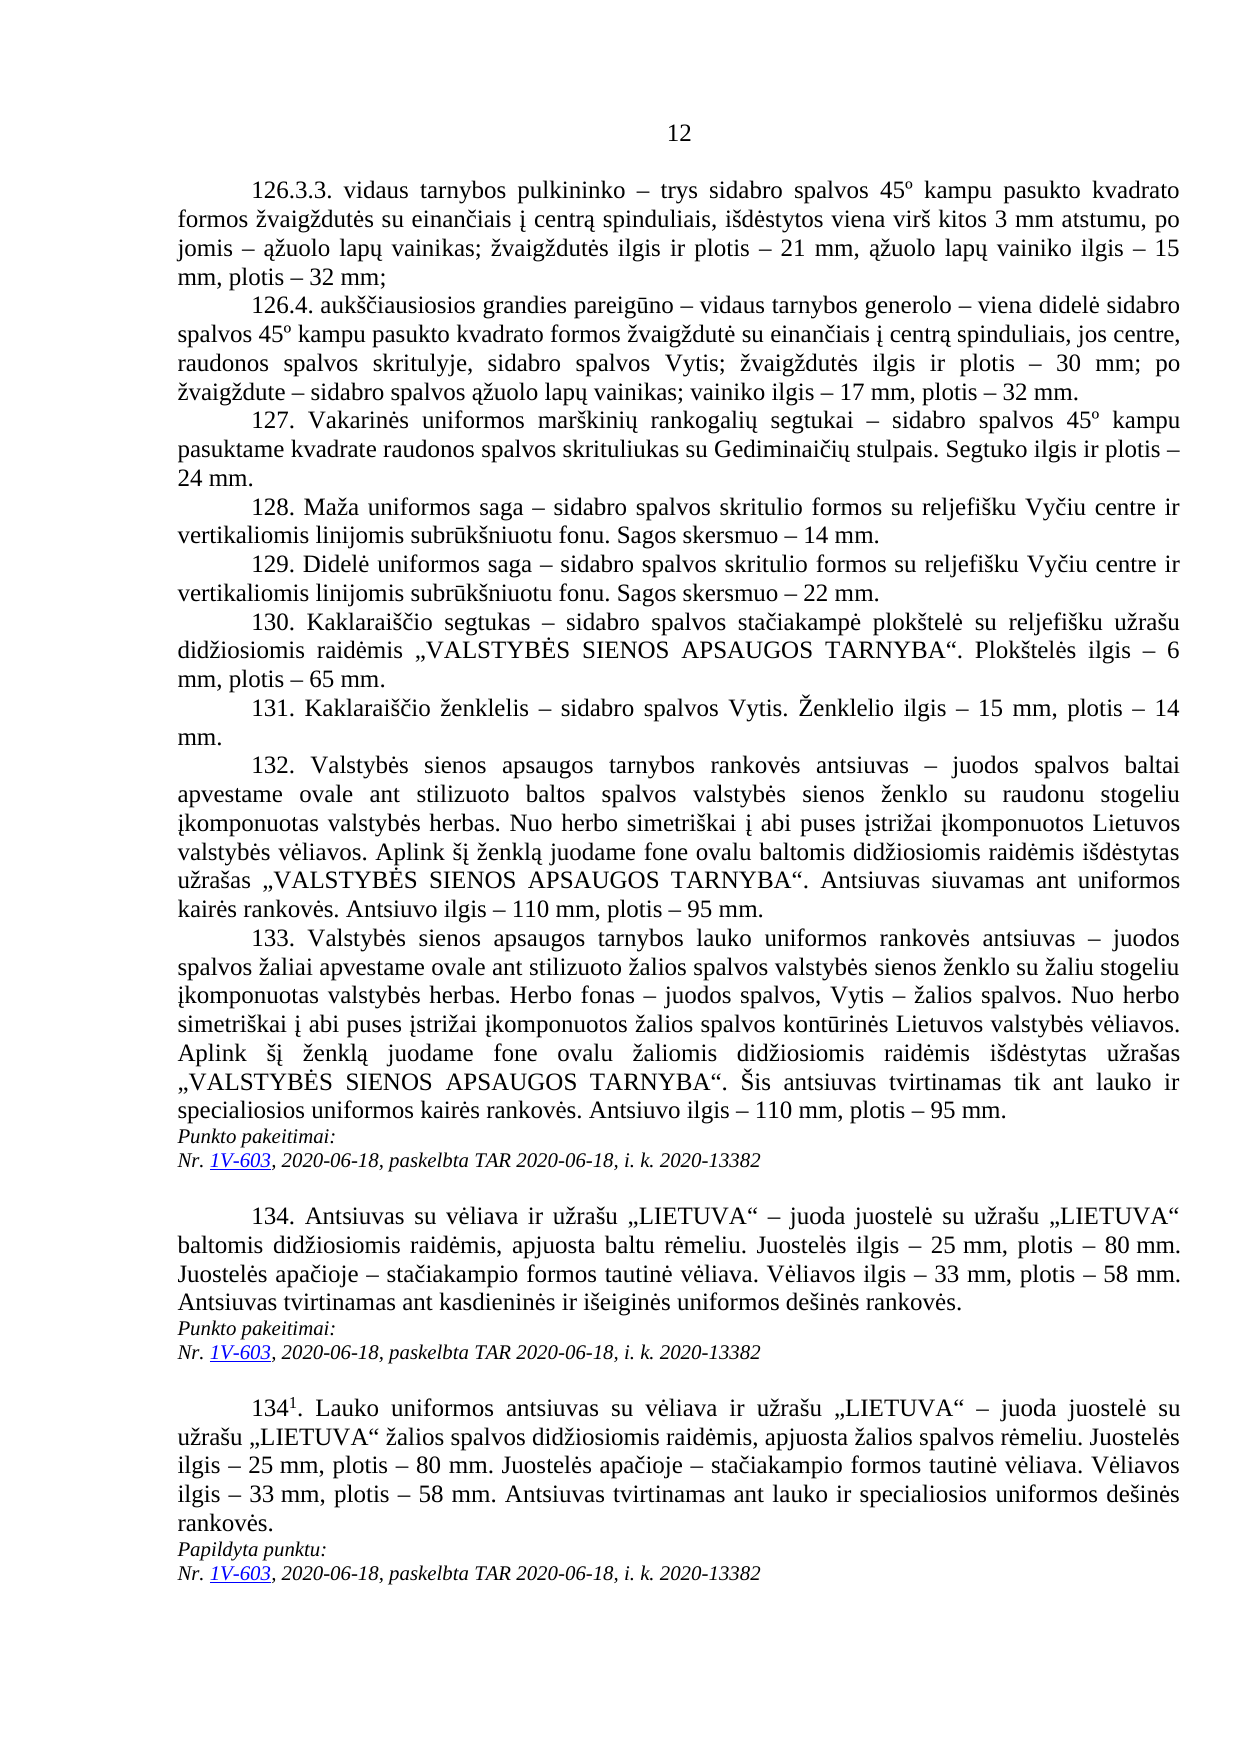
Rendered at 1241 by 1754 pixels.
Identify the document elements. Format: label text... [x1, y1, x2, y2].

text 127. Vakarinės uniformos marškinių rankogalių segtukai – sidabro spalvos 45º kampu pasuktame kvadrate raudonos spalvos skrituliukas su Gediminaičių stulpais. Segtuko ilgis ir plotis – 24 mm. [177, 406, 1181, 492]
text 126.3.3. vidaus tarnybos pulkininko – trys sidabro spalvos 45º kampu pasukto kvadrato formos žvaigždutės su einančiais į centrą spinduliais, išdėstytos viena virš kitos 3 mm atstumu, po jomis – ąžuolo lapų vainikas; žvaigždutės ilgis ir plotis – 21 mm, ąžuolo lapų vainiko ilgis – 15 mm, plotis – 32 mm; [177, 176, 1181, 291]
text 134. Antsiuvas su vėliava ir užrašu „LIETUVA“ – juoda juostelė su užrašu „LIETUVA“ baltomis didžiosiomis raidėmis, apjuosta baltu rėmeliu. Juostelės ilgis – 25 mm, plotis – 80 mm. Juostelės apačioje – stačiakampio formos tautinė vėliava. Vėliavos ilgis – 33 mm, plotis – 58 mm. Antsiuvas tvirtinamas ant kasdieninės ir išeiginės uniformos dešinės rankovės. [177, 1201, 1181, 1316]
text 1341. Lauko uniformos antsiuvas su vėliava ir užrašu „LIETUVA“ – juoda juostelė su užrašu „LIETUVA“ žalios spalvos didžiosiomis raidėmis, apjuosta žalios spalvos rėmeliu. Juostelės ilgis – 25 mm, plotis – 80 mm. Juostelės apačioje – stačiakampio formos tautinė vėliava. Vėliavos ilgis – 33 mm, plotis – 58 mm. Antsiuvas tvirtinamas ant lauko ir specialiosios uniformos dešinės rankovės. [177, 1393, 1181, 1537]
text 132. Valstybės sienos apsaugos tarnybos rankovės antsiuvas – juodos spalvos baltai apvestame ovale ant stilizuoto baltos spalvos valstybės sienos ženklo su raudonu stogeliu įkomponuotas valstybės herbas. Nuo herbo simetriškai į abi puses įstrižai įkomponuotos Lietuvos valstybės vėliavos. Aplink šį ženklą juodame fone ovalu baltomis didžiosiomis raidėmis išdėstytas užrašas „VALSTYBĖS SIENOS APSAUGOS TARNYBA“. Antsiuvas siuvamas ant uniformos kairės rankovės. Antsiuvo ilgis – 110 mm, plotis – 95 mm. [177, 751, 1181, 923]
text 126.4. aukščiausiosios grandies pareigūno – vidaus tarnybos generolo – viena didelė sidabro spalvos 45º kampu pasukto kvadrato formos žvaigždutė su einančiais į centrą spinduliais, jos centre, raudonos spalvos skritulyje, sidabro spalvos Vytis; žvaigždutės ilgis ir plotis – 30 mm; po žvaigždute – sidabro spalvos ąžuolo lapų vainikas; vainiko ilgis – 17 mm, plotis – 32 mm. [177, 291, 1181, 406]
text 129. Didelė uniformos saga – sidabro spalvos skritulio formos su reljefišku Vyčiu centre ir vertikaliomis linijomis subrūkšniuotu fonu. Sagos skersmuo – 22 mm. [177, 549, 1181, 607]
text 130. Kaklaraiščio segtukas – sidabro spalvos stačiakampė plokštelė su reljefišku užrašu didžiosiomis raidėmis „VALSTYBĖS SIENOS APSAUGOS TARNYBA“. Plokštelės ilgis – 6 mm, plotis – 65 mm. [177, 607, 1181, 693]
text Nr. 1V-603, 2020-06-18, paskelbta TAR 2020-06-18, i. k. 2020-13382 [177, 1148, 1181, 1172]
text Nr. 1V-603, 2020-06-18, paskelbta TAR 2020-06-18, i. k. 2020-13382 [177, 1561, 1181, 1585]
text Punkto pakeitimai: [177, 1316, 1181, 1340]
text 128. Maža uniformos saga – sidabro spalvos skritulio formos su reljefišku Vyčiu centre ir vertikaliomis linijomis subrūkšniuotu fonu. Sagos skersmuo – 14 mm. [177, 492, 1181, 549]
text Nr. 1V-603, 2020-06-18, paskelbta TAR 2020-06-18, i. k. 2020-13382 [177, 1340, 1181, 1364]
text Punkto pakeitimai: [177, 1124, 1181, 1148]
text 133. Valstybės sienos apsaugos tarnybos lauko uniformos rankovės antsiuvas – juodos spalvos žaliai apvestame ovale ant stilizuoto žalios spalvos valstybės sienos ženklo su žaliu stogeliu įkomponuotas valstybės herbas. Herbo fonas – juodos spalvos, Vytis – žalios spalvos. Nuo herbo simetriškai į abi puses įstrižai įkomponuotos žalios spalvos kontūrinės Lietuvos valstybės vėliavos. Aplink šį ženklą juodame fone ovalu žaliomis didžiosiomis raidėmis išdėstytas užrašas „VALSTYBĖS SIENOS APSAUGOS TARNYBA“. Šis antsiuvas tvirtinamas tik ant lauko ir specialiosios uniformos kairės rankovės. Antsiuvo ilgis – 110 mm, plotis – 95 mm. [177, 923, 1181, 1124]
text 131. Kaklaraiščio ženklelis – sidabro spalvos Vytis. Ženklelio ilgis – 15 mm, plotis – 14 mm. [177, 693, 1181, 751]
text Papildyta punktu: [177, 1537, 1181, 1561]
